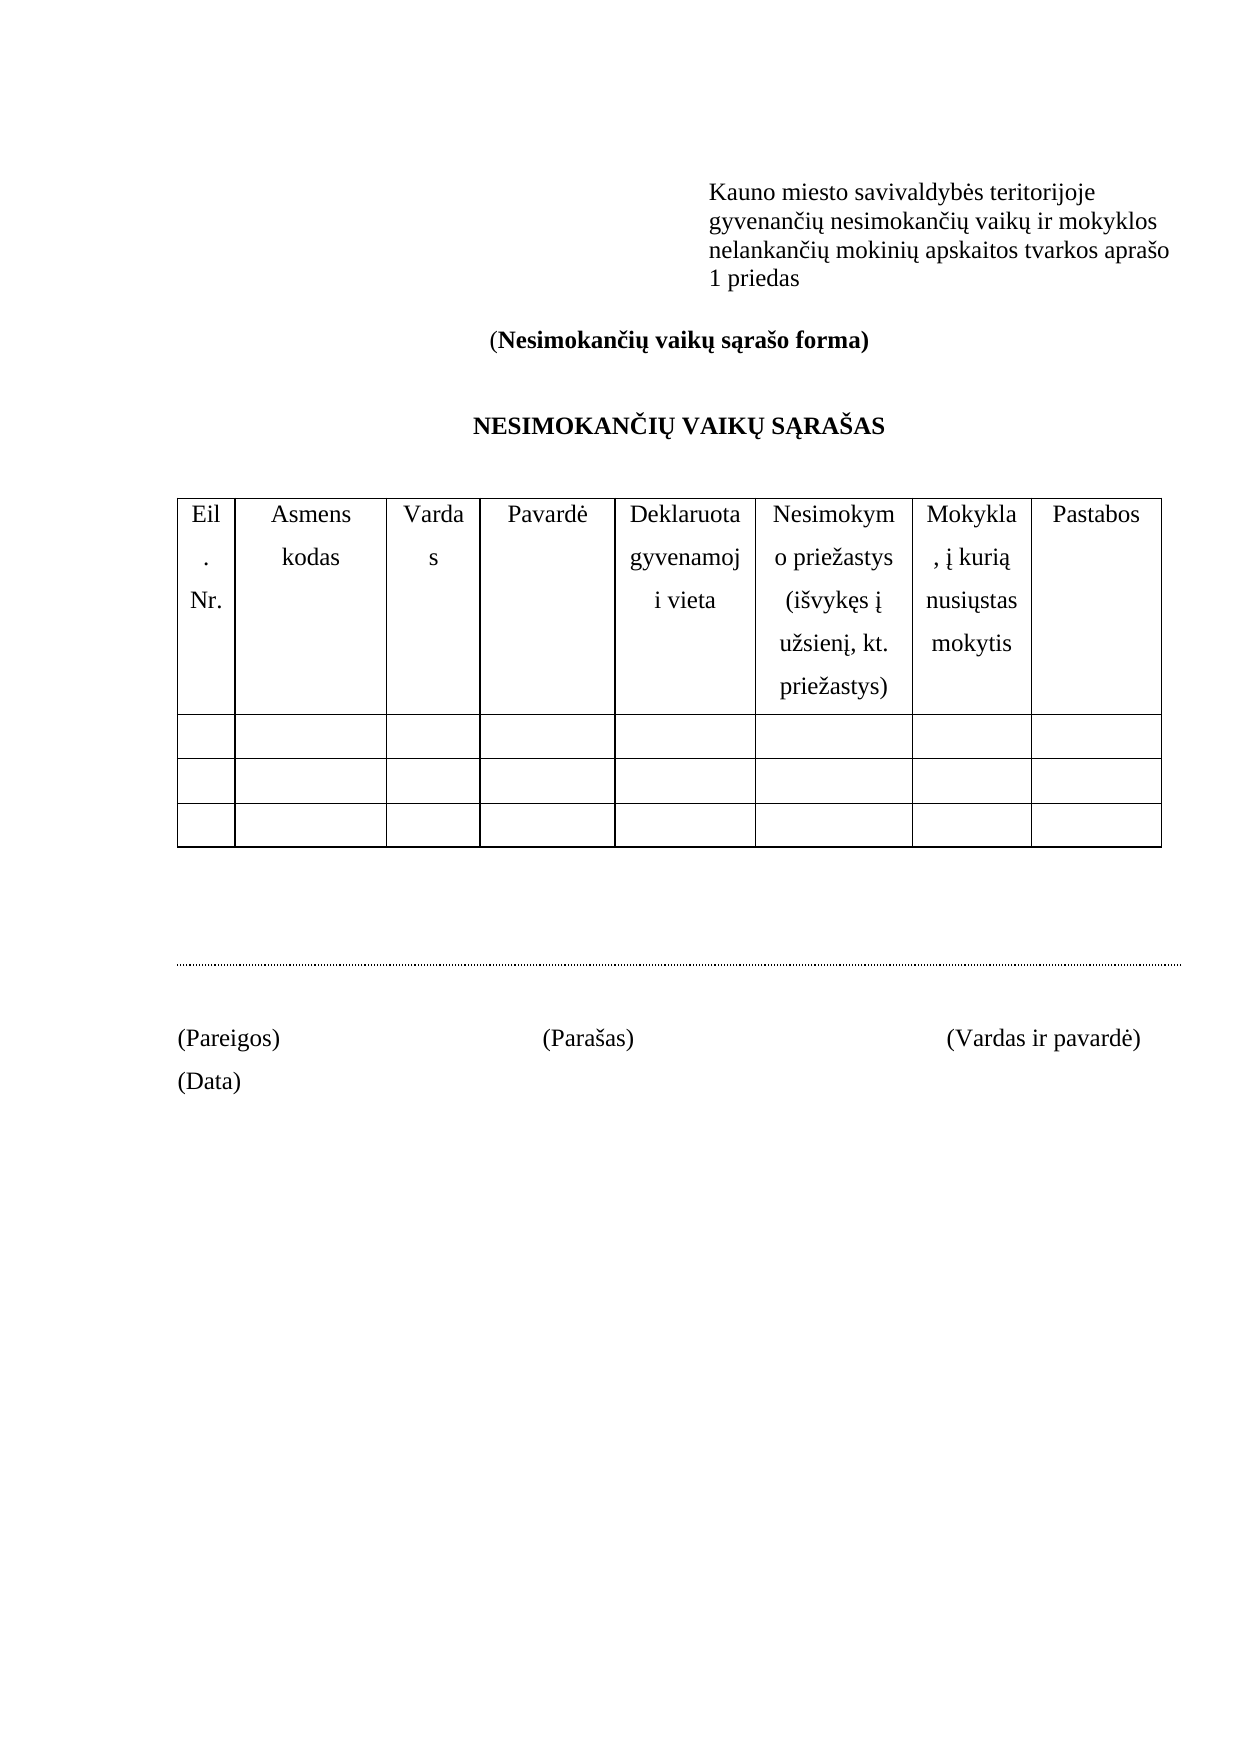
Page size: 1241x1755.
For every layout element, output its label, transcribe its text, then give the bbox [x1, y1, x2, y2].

table_header Pastabos [1032, 499, 1161, 714]
table_cell [913, 715, 1031, 758]
table_cell [178, 759, 234, 802]
table_cell [178, 804, 234, 846]
table_cell [481, 759, 614, 802]
table_cell [387, 715, 479, 758]
table_cell [913, 759, 1031, 802]
table_cell [616, 759, 755, 802]
table_cell [913, 804, 1031, 846]
text (Nesimokančių vaikų sąrašo forma) [177, 325, 1181, 354]
table_header Asmens kodas [236, 499, 386, 714]
text nelankančių mokinių apskaitos tvarkos aprašo [177, 235, 1181, 263]
table_header Nesimokymo priežastys (išvykęs į užsienį, kt. priežastys) [756, 499, 912, 714]
table_cell [236, 759, 386, 802]
text NESIMOKANČIŲ VAIKŲ SĄRAŠAS [177, 411, 1181, 440]
table_cell [616, 804, 755, 846]
table_cell [178, 715, 234, 758]
table_cell [756, 804, 912, 846]
table_cell [616, 715, 755, 758]
table_cell [236, 715, 386, 758]
table_header Vardas [387, 499, 479, 714]
table_cell [1032, 715, 1161, 758]
table_header Eil. Nr. [178, 499, 234, 714]
text (Data) [177, 1066, 1181, 1095]
text gyvenančių nesimokančių vaikų ir mokyklos [177, 206, 1181, 235]
table_cell [1032, 804, 1161, 846]
text 1 priedas [177, 263, 1181, 292]
table_cell [387, 804, 479, 846]
table_cell [756, 715, 912, 758]
table_header Mokykla, į kurią nusiųstas mokytis [913, 499, 1031, 714]
table_cell [236, 804, 386, 846]
table_cell [387, 759, 479, 802]
table_cell [481, 804, 614, 846]
text Kauno miesto savivaldybės teritorijoje [177, 177, 1181, 206]
table_cell [1032, 759, 1161, 802]
table_cell [481, 715, 614, 758]
table_header Deklaruota gyvenamoji vieta [616, 499, 755, 714]
table_header Pavardė [481, 499, 614, 714]
text (Pareigos) (Parašas) (Vardas ir pavardė) [177, 1023, 1181, 1052]
table_cell [756, 759, 912, 802]
